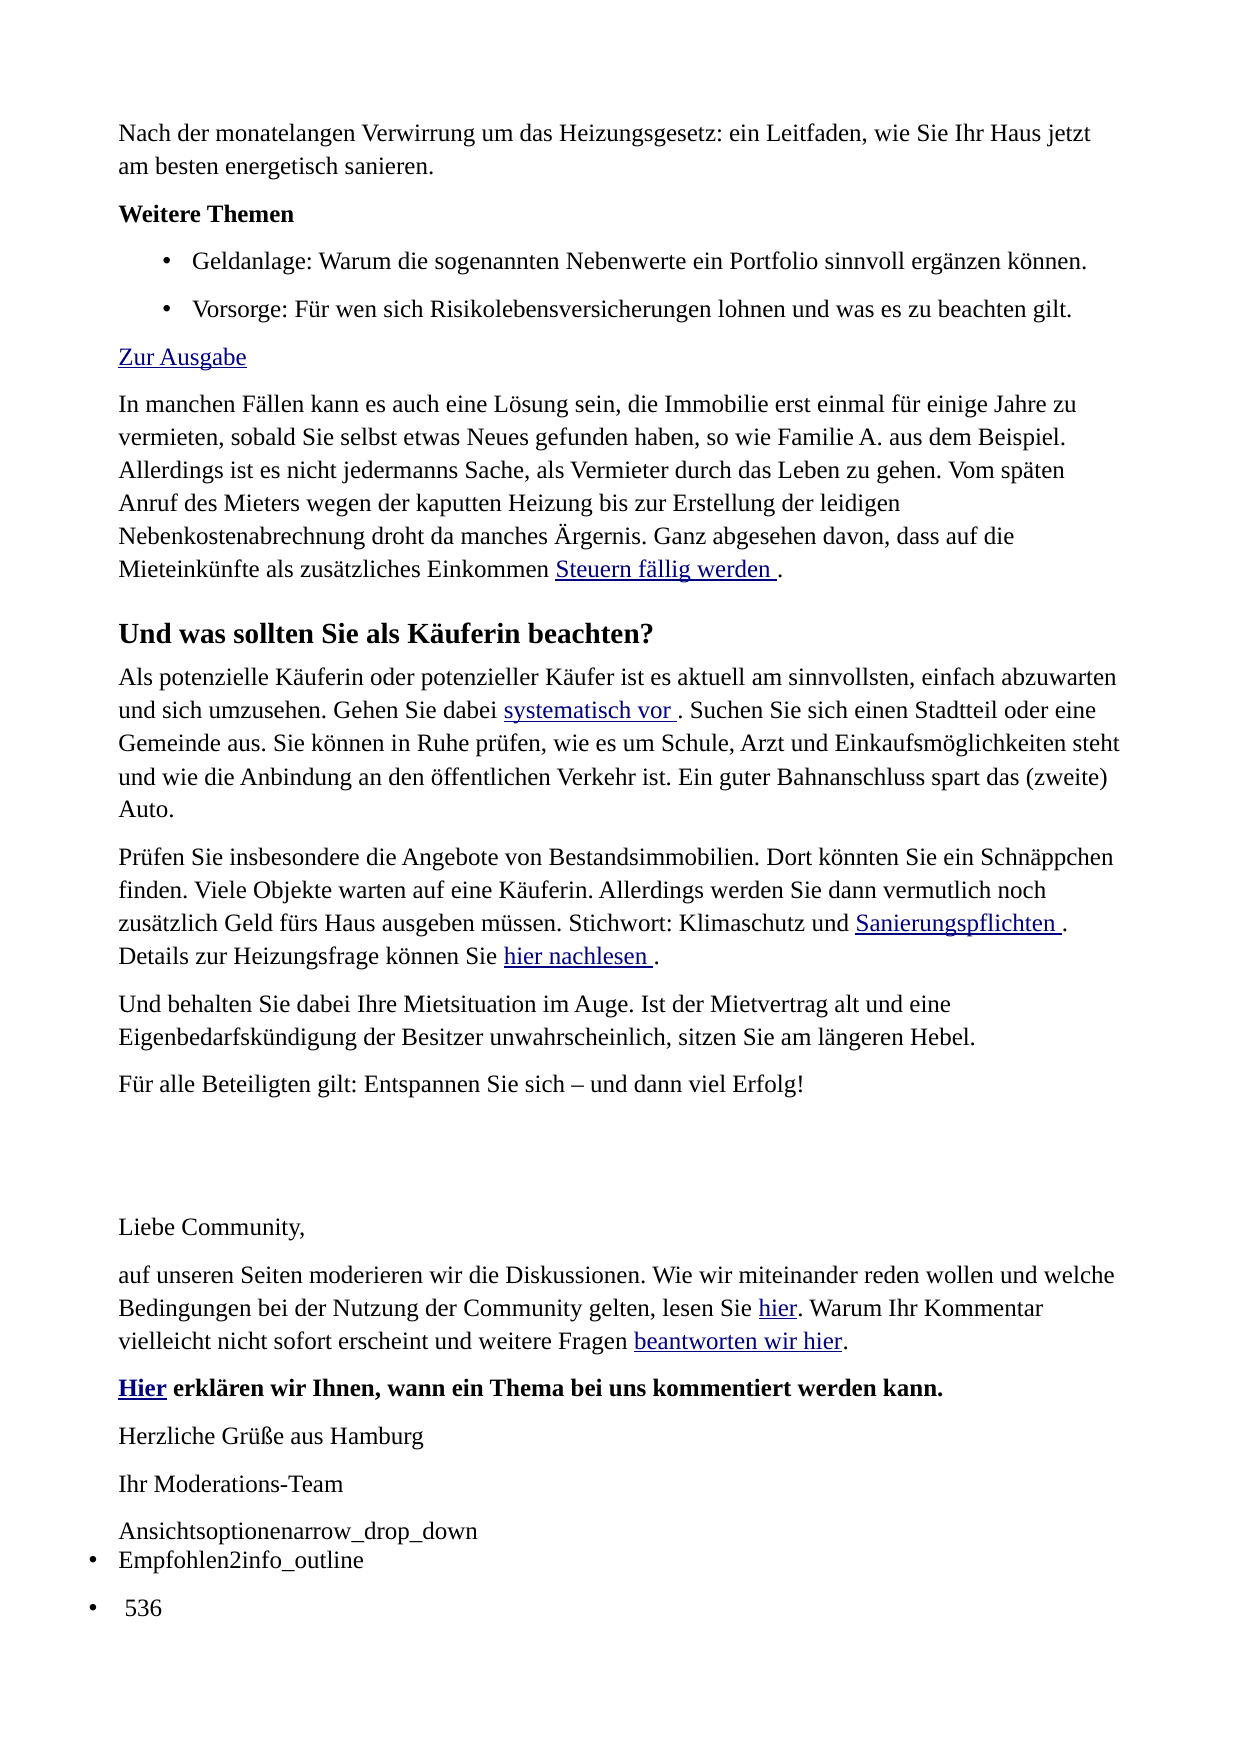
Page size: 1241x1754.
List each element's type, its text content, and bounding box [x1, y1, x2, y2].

text Ansichtsoptionenarrow_drop_down [118, 1516, 1122, 1545]
list Vorsorge: Für wen sich Risikolebensversicherungen lohnen und was es zu beachten gilt. [162, 294, 1122, 323]
subtitle Und was sollten Sie als Käuferin beachten? [118, 616, 1122, 650]
text Ihr Moderations-Team [118, 1469, 1122, 1497]
text Herzliche Grüße aus Hamburg [118, 1421, 1122, 1450]
text Und behalten Sie dabei Ihre Mietsituation im Auge. Ist der Mietvertrag alt und eine Eigenbedarfskündigung der Besitzer unwahrscheinlich, sitzen Sie am längeren Hebel. [118, 989, 1122, 1051]
text Als potenzielle Käuferin oder potenzieller Käufer ist es aktuell am sinnvollsten, einfach abzuwarten und sich umzusehen. Gehen Sie dabei systematisch vor . Suchen Sie sich einen Stadtteil oder eine Gemeinde aus. Sie können in Ruhe prüfen, wie es um Schule, Arzt und Einkaufsmöglichkeiten steht und wie die Anbindung an den öffentlichen Verkehr ist. Ein guter Bahnanschluss spart das (zweite) Auto. [118, 662, 1122, 823]
text In manchen Fällen kann es auch eine Lösung sein, die Immobilie erst einmal für einige Jahre zu vermieten, sobald Sie selbst etwas Neues gefunden haben, so wie Familie A. aus dem Beispiel. Allerdings ist es nicht jedermanns Sache, als Vermieter durch das Leben zu gehen. Vom späten Anruf des Mieters wegen der kaputten Heizung bis zur Erstellung der leidigen Nebenkostenabrechnung droht da manches Ärgernis. Ganz abgesehen davon, dass auf die Mieteinkünfte als zusätzliches Einkommen Steuern fällig werden . [118, 389, 1122, 583]
text Prüfen Sie insbesondere die Angebote von Bestandsimmobilien. Dort könnten Sie ein Schnäppchen finden. Viele Objekte warten auf eine Käuferin. Allerdings werden Sie dann vermutlich noch zusätzlich Geld fürs Haus ausgeben müssen. Stichwort: Klimaschutz und Sanierungspflichten . Details zur Heizungsfrage können Sie hier nachlesen . [118, 842, 1122, 970]
text Nach der monatelangen Verwirrung um das Heizungsgesetz: ein Leitfaden, wie Sie Ihr Haus jetzt am besten energetisch sanieren. [118, 118, 1122, 180]
text Für alle Beteiligten gilt: Entspannen Sie sich – und dann viel Erfolg! [118, 1069, 1122, 1098]
text Hier erklären wir Ihnen, wann ein Thema bei uns kommentiert werden kann. [118, 1373, 1122, 1402]
text Liebe Community, [118, 1212, 1122, 1241]
list Empfohlen2info_outline [118, 1545, 1122, 1574]
text Zur Ausgabe [118, 342, 1122, 370]
list Geldanlage: Warum die sogenannten Nebenwerte ein Portfolio sinnvoll ergänzen können. [162, 246, 1122, 275]
text auf unseren Seiten moderieren wir die Diskussionen. Wie wir miteinander reden wollen und welche Bedingungen bei der Nutzung der Community gelten, lesen Sie hier. Warum Ihr Kommentar vielleicht nicht sofort erscheint und weitere Fragen beantworten wir hier. [118, 1260, 1122, 1355]
text Weitere Themen [118, 199, 1122, 227]
list 536 [118, 1593, 1122, 1621]
